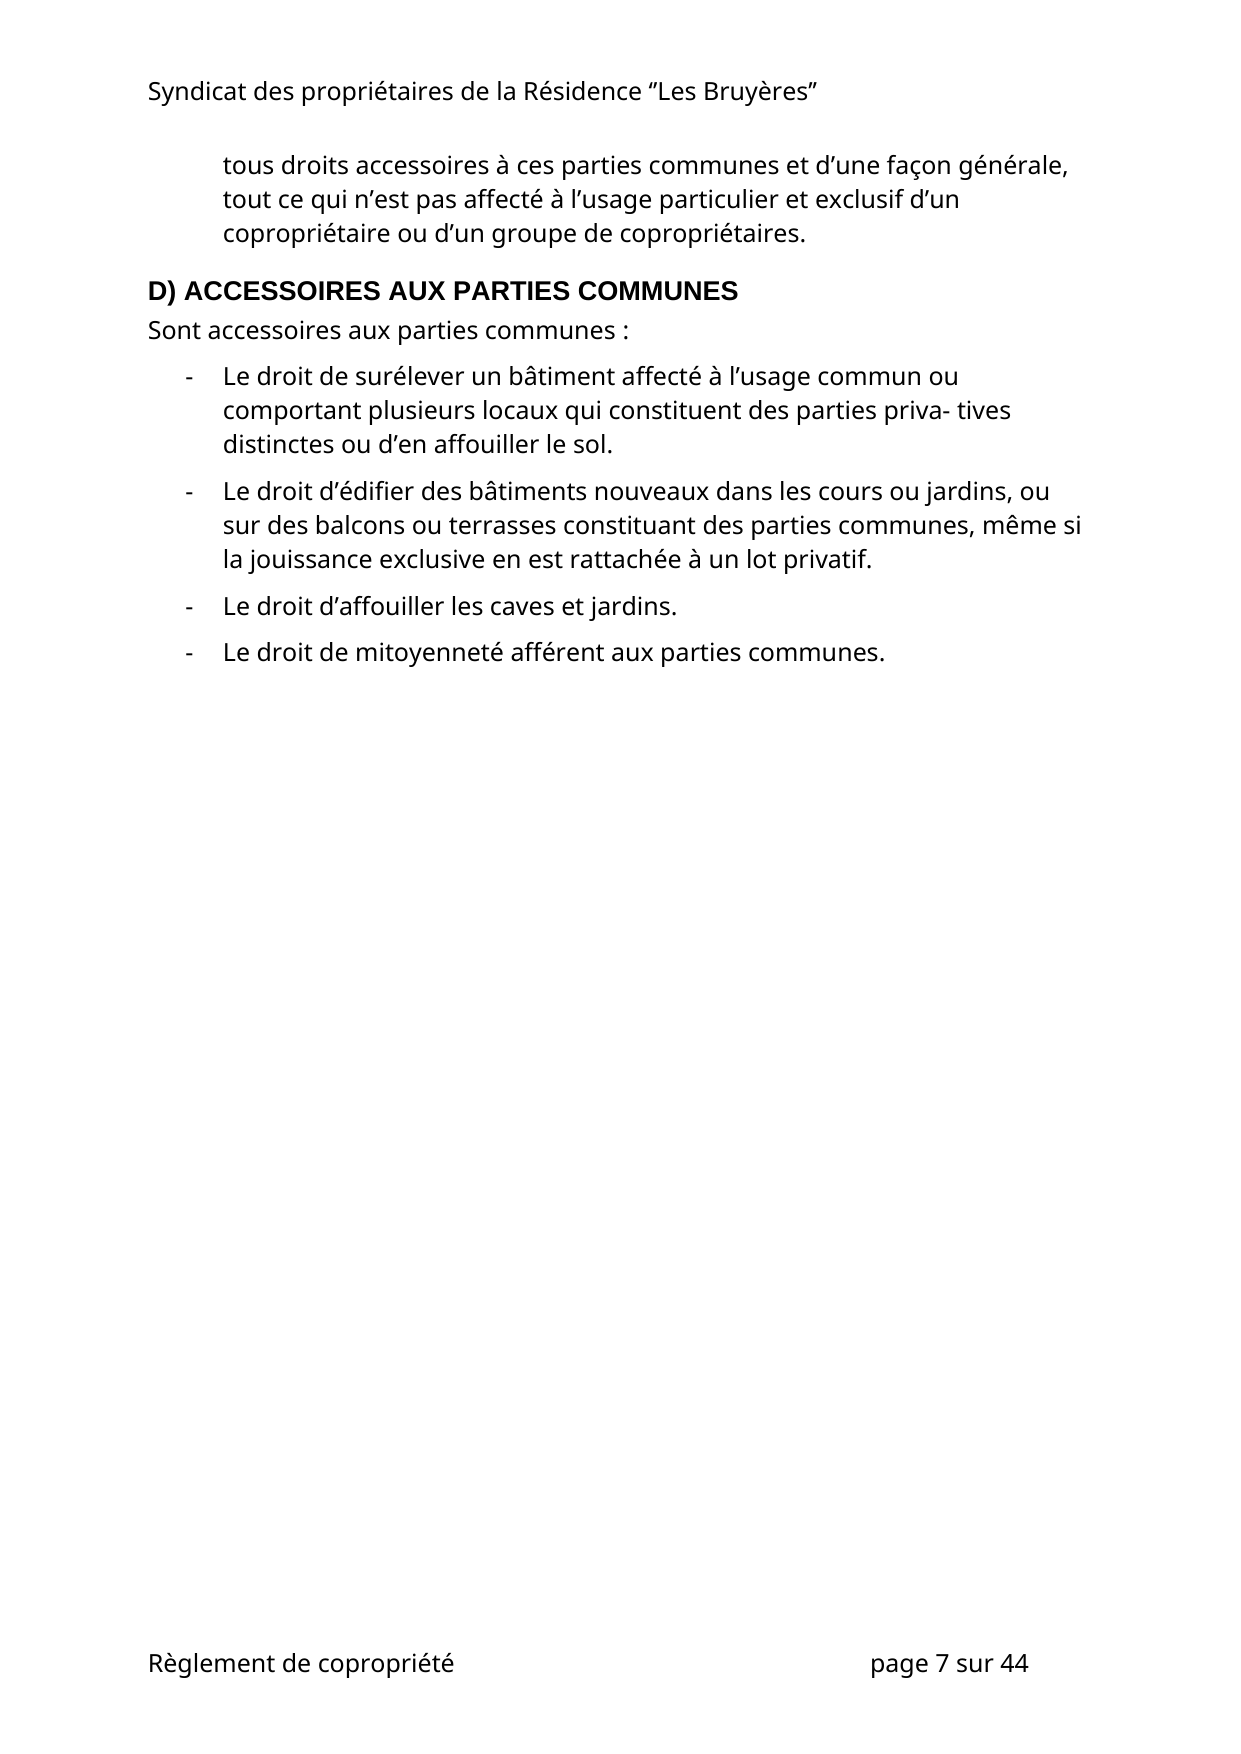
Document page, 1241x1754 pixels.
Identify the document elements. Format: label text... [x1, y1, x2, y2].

list Le droit d’affouiller les caves et jardins. [185, 588, 1092, 622]
list Le droit d’édifier des bâtiments nouveaux dans les cours ou jardins, ou sur des balcons ou terrasses constituant des parties communes, même si la jouissance exclusive en est rattachée à un lot privatif. [185, 473, 1092, 576]
list tous droits accessoires à ces parties communes et d’une façon générale, tout ce qui n’est pas affecté à l’usage particulier et exclusif d’un copropriétaire ou d’un groupe de copropriétaires. [185, 148, 1092, 250]
subtitle D) ACCESSOIRES AUX PARTIES COMMUNES [148, 275, 1092, 306]
list Le droit de surélever un bâtiment affecté à l’usage commun ou comportant plusieurs locaux qui constituent des parties priva- tives distinctes ou d’en affouiller le sol. [185, 359, 1092, 461]
text Sont accessoires aux parties communes : [148, 312, 1092, 346]
list Le droit de mitoyenneté afférent aux parties communes. [185, 635, 1092, 669]
